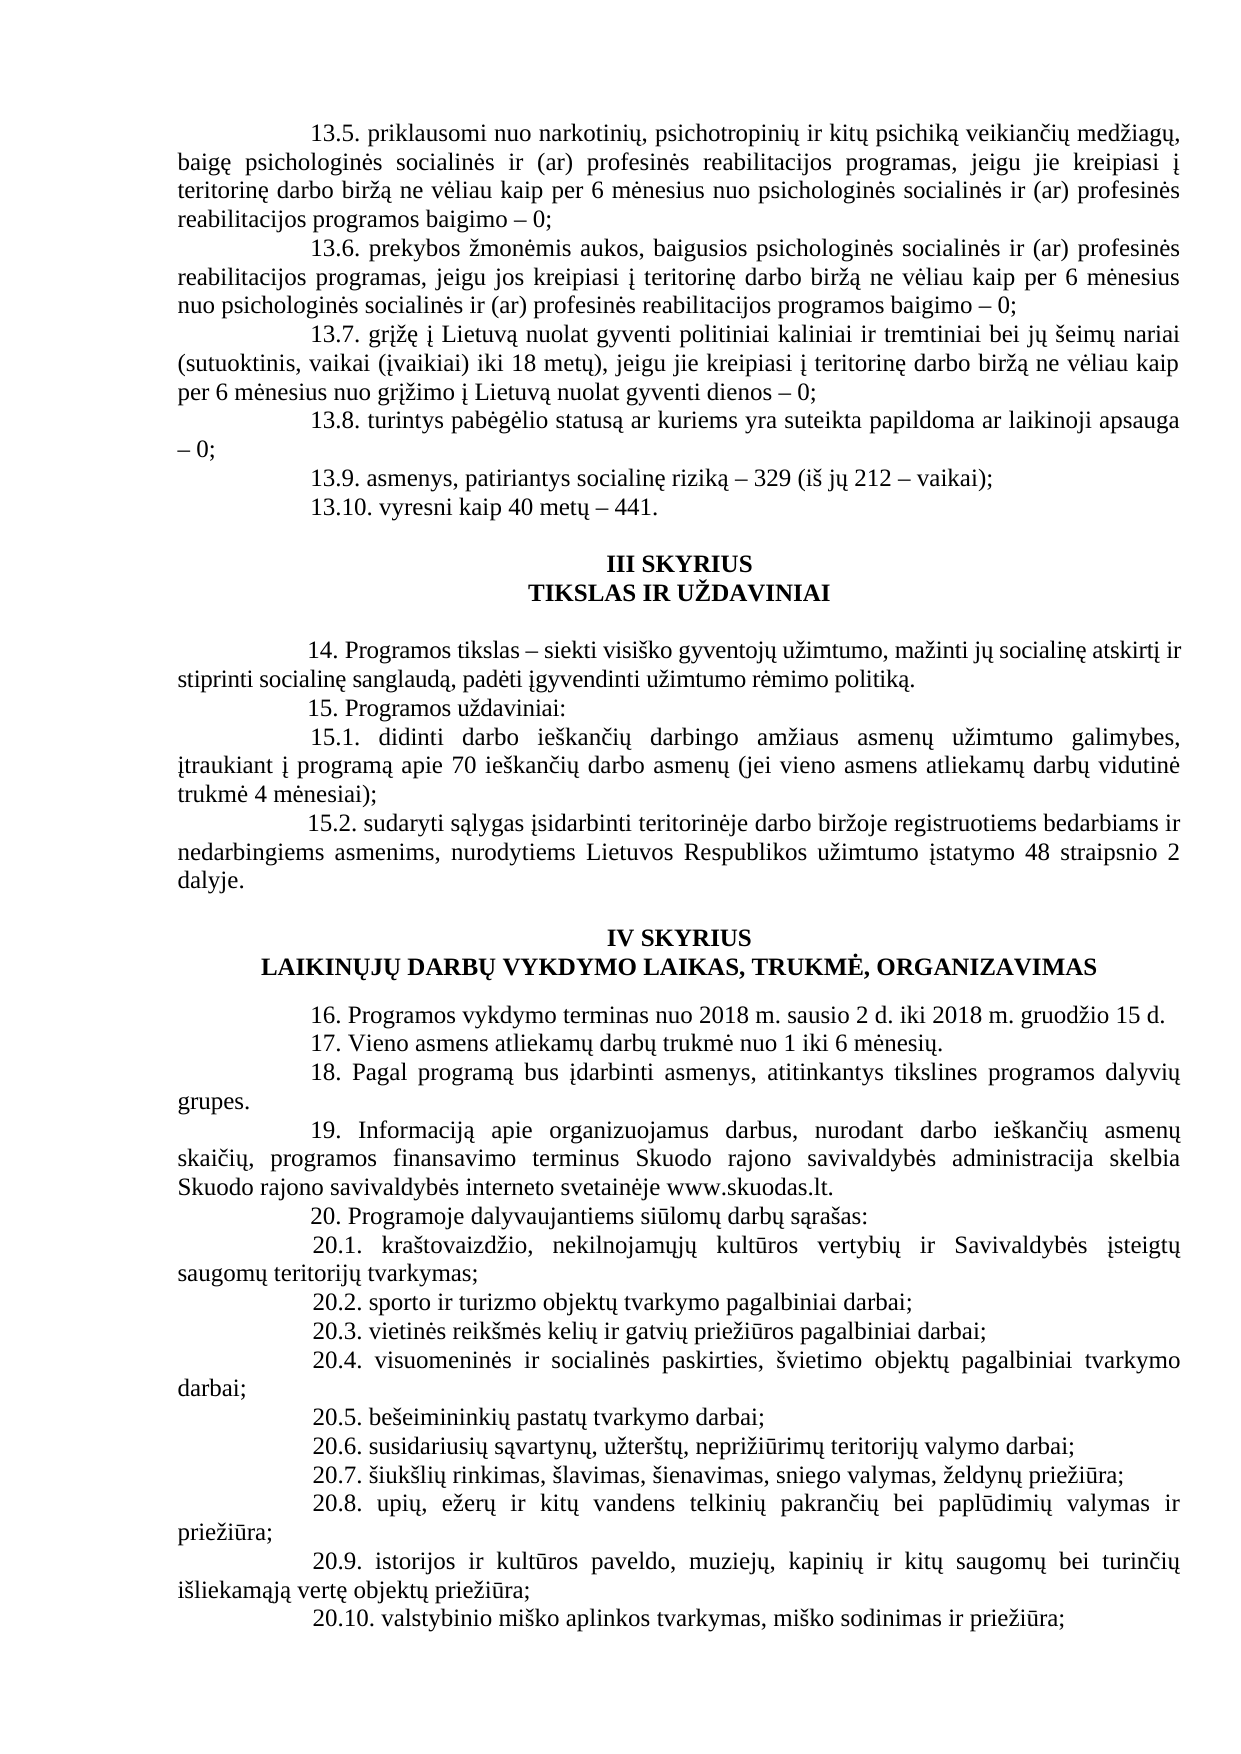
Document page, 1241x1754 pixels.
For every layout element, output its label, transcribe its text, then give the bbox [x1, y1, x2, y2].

text 16. Programos vykdymo terminas nuo 2018 m. sausio 2 d. iki 2018 m. gruodžio 15 d. [177, 1000, 1181, 1028]
text 18. Pagal programą bus įdarbinti asmenys, atitinkantys tikslines programos dalyvių grupes. [177, 1057, 1181, 1115]
text 20.5. bešeimininkių pastatų tvarkymo darbai; [177, 1402, 1181, 1431]
text 14. Programos tikslas – siekti visiško gyventojų užimtumo, mažinti jų socialinę atskirtį ir stiprinti socialinę sanglaudą, padėti įgyvendinti užimtumo rėmimo politiką. [177, 636, 1181, 693]
text 20.2. sporto ir turizmo objektų tvarkymo pagalbiniai darbai; [177, 1287, 1181, 1316]
text 13.5. priklausomi nuo narkotinių, psichotropinių ir kitų psichiką veikiančių medžiagų, baigę psichologinės socialinės ir (ar) profesinės reabilitacijos programas, jeigu jie kreipiasi į teritorinę darbo biržą ne vėliau kaip per 6 mėnesius nuo psichologinės socialinės ir (ar) profesinės reabilitacijos programos baigimo – 0; [177, 118, 1181, 233]
text 13.8. turintys pabėgėlio statusą ar kuriems yra suteikta papildoma ar laikinoji apsauga – 0; [177, 406, 1181, 463]
text 13.9. asmenys, patiriantys socialinę riziką – 329 (iš jų 212 – vaikai); [177, 463, 1181, 492]
text 13.10. vyresni kaip 40 metų – 441. [177, 492, 1181, 521]
text 13.7. grįžę į Lietuvą nuolat gyventi politiniai kaliniai ir tremtiniai bei jų šeimų nariai (sutuoktinis, vaikai (įvaikiai) iki 18 metų), jeigu jie kreipiasi į teritorinę darbo biržą ne vėliau kaip per 6 mėnesius nuo grįžimo į Lietuvą nuolat gyventi dienos – 0; [177, 319, 1181, 406]
text 15.2. sudaryti sąlygas įsidarbinti teritorinėje darbo biržoje registruotiems bedarbiams ir nedarbingiems asmenims, nurodytiems Lietuvos Respublikos užimtumo įstatymo 48 straipsnio 2 dalyje. [177, 808, 1181, 894]
text III SKYRIUS [177, 549, 1181, 578]
text 20. Programoje dalyvaujantiems siūlomų darbų sąrašas: [177, 1201, 1181, 1230]
text 20.3. vietinės reikšmės kelių ir gatvių priežiūros pagalbiniai darbai; [177, 1316, 1181, 1345]
text 17. Vieno asmens atliekamų darbų trukmė nuo 1 iki 6 mėnesių. [177, 1028, 1181, 1057]
text 19. Informaciją apie organizuojamus darbus, nurodant darbo ieškančių asmenų skaičių, programos finansavimo terminus Skuodo rajono savivaldybės administracija skelbia Skuodo rajono savivaldybės interneto svetainėje www.skuodas.lt. [177, 1115, 1181, 1201]
text 20.4. visuomeninės ir socialinės paskirties, švietimo objektų pagalbiniai tvarkymo darbai; [177, 1345, 1181, 1402]
text 15. Programos uždaviniai: [177, 693, 1181, 722]
text IV SKYRIUS [177, 923, 1181, 952]
text 20.1. kraštovaizdžio, nekilnojamųjų kultūros vertybių ir Savivaldybės įsteigtų saugomų teritorijų tvarkymas; [177, 1230, 1181, 1287]
text 13.6. prekybos žmonėmis aukos, baigusios psichologinės socialinės ir (ar) profesinės reabilitacijos programas, jeigu jos kreipiasi į teritorinę darbo biržą ne vėliau kaip per 6 mėnesius nuo psichologinės socialinės ir (ar) profesinės reabilitacijos programos baigimo – 0; [177, 233, 1181, 319]
text 20.7. šiukšlių rinkimas, šlavimas, šienavimas, sniego valymas, želdynų priežiūra; [177, 1460, 1181, 1488]
text LAIKINŲJŲ DARBŲ VYKDYMO LAIKAS, TRUKMĖ, ORGANIZAVIMAS [177, 952, 1181, 981]
text 20.6. susidariusių sąvartynų, užterštų, neprižiūrimų teritorijų valymo darbai; [177, 1431, 1181, 1460]
text 15.1. didinti darbo ieškančių darbingo amžiaus asmenų užimtumo galimybes, įtraukiant į programą apie 70 ieškančių darbo asmenų (jei vieno asmens atliekamų darbų vidutinė trukmė 4 mėnesiai); [177, 722, 1181, 808]
text 20.8. upių, ežerų ir kitų vandens telkinių pakrančių bei paplūdimių valymas ir priežiūra; [177, 1488, 1181, 1546]
text TIKSLAS IR UŽDAVINIAI [177, 578, 1181, 607]
text 20.10. valstybinio miško aplinkos tvarkymas, miško sodinimas ir priežiūra; [177, 1603, 1181, 1632]
text 20.9. istorijos ir kultūros paveldo, muziejų, kapinių ir kitų saugomų bei turinčių išliekamąją vertę objektų priežiūra; [177, 1546, 1181, 1603]
